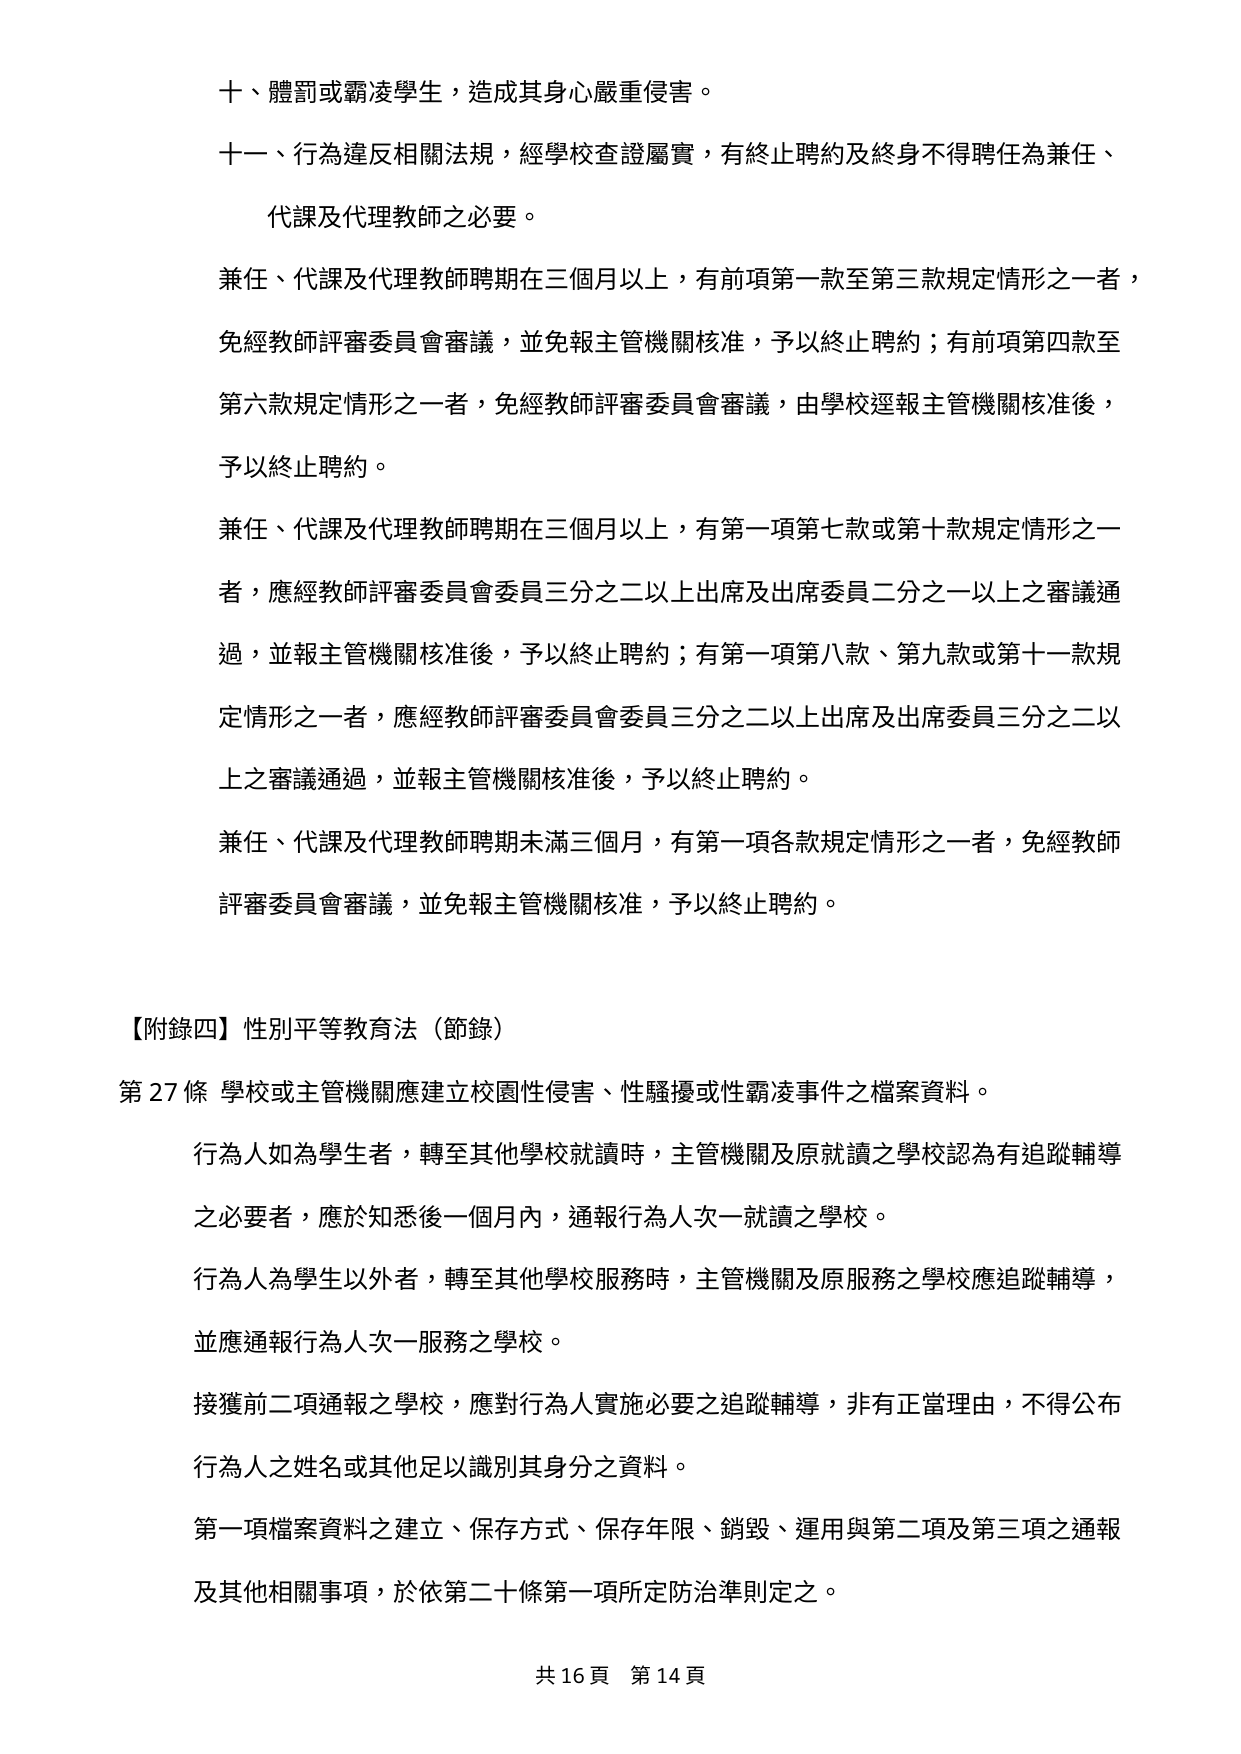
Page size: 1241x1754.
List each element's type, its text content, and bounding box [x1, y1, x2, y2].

text 十一、行為違反相關法規，經學校查證屬實，有終止聘約及終身不得聘任為兼任、代課及代理教師之必要。 [218, 111, 1122, 236]
text 行為人如為學生者，轉至其他學校就讀時，主管機關及原就讀之學校認為有追蹤輔導之必要者，應於知悉後一個月內，通報行為人次一就讀之學校。 [193, 1111, 1122, 1236]
text 行為人為學生以外者，轉至其他學校服務時，主管機關及原服務之學校應追蹤輔導，並應通報行為人次一服務之學校。 [193, 1236, 1122, 1361]
text 【附錄四】性別平等教育法（節錄） [118, 986, 1122, 1048]
text 兼任、代課及代理教師聘期在三個月以上，有前項第一款至第三款規定情形之一者，免經教師評審委員會審議，並免報主管機關核准，予以終止聘約；有前項第四款至第六款規定情形之一者，免經教師評審委員會審議，由學校逕報主管機關核准後，予以終止聘約。 [218, 236, 1122, 486]
text 第27條 學校或主管機關應建立校園性侵害、性騷擾或性霸凌事件之檔案資料。 [118, 1048, 1122, 1111]
text 第一項檔案資料之建立、保存方式、保存年限、銷毀、運用與第二項及第三項之通報及其他相關事項，於依第二十條第一項所定防治準則定之。 [193, 1486, 1122, 1611]
text 十、體罰或霸凌學生，造成其身心嚴重侵害。 [218, 48, 1122, 111]
text 兼任、代課及代理教師聘期未滿三個月，有第一項各款規定情形之一者，免經教師評審委員會審議，並免報主管機關核准，予以終止聘約。 [218, 798, 1122, 923]
text 兼任、代課及代理教師聘期在三個月以上，有第一項第七款或第十款規定情形之一者，應經教師評審委員會委員三分之二以上出席及出席委員二分之一以上之審議通過，並報主管機關核准後，予以終止聘約；有第一項第八款、第九款或第十一款規定情形之一者，應經教師評審委員會委員三分之二以上出席及出席委員三分之二以上之審議通過，並報主管機關核准後，予以終止聘約。 [218, 486, 1122, 798]
text 接獲前二項通報之學校，應對行為人實施必要之追蹤輔導，非有正當理由，不得公布行為人之姓名或其他足以識別其身分之資料。 [193, 1361, 1122, 1486]
